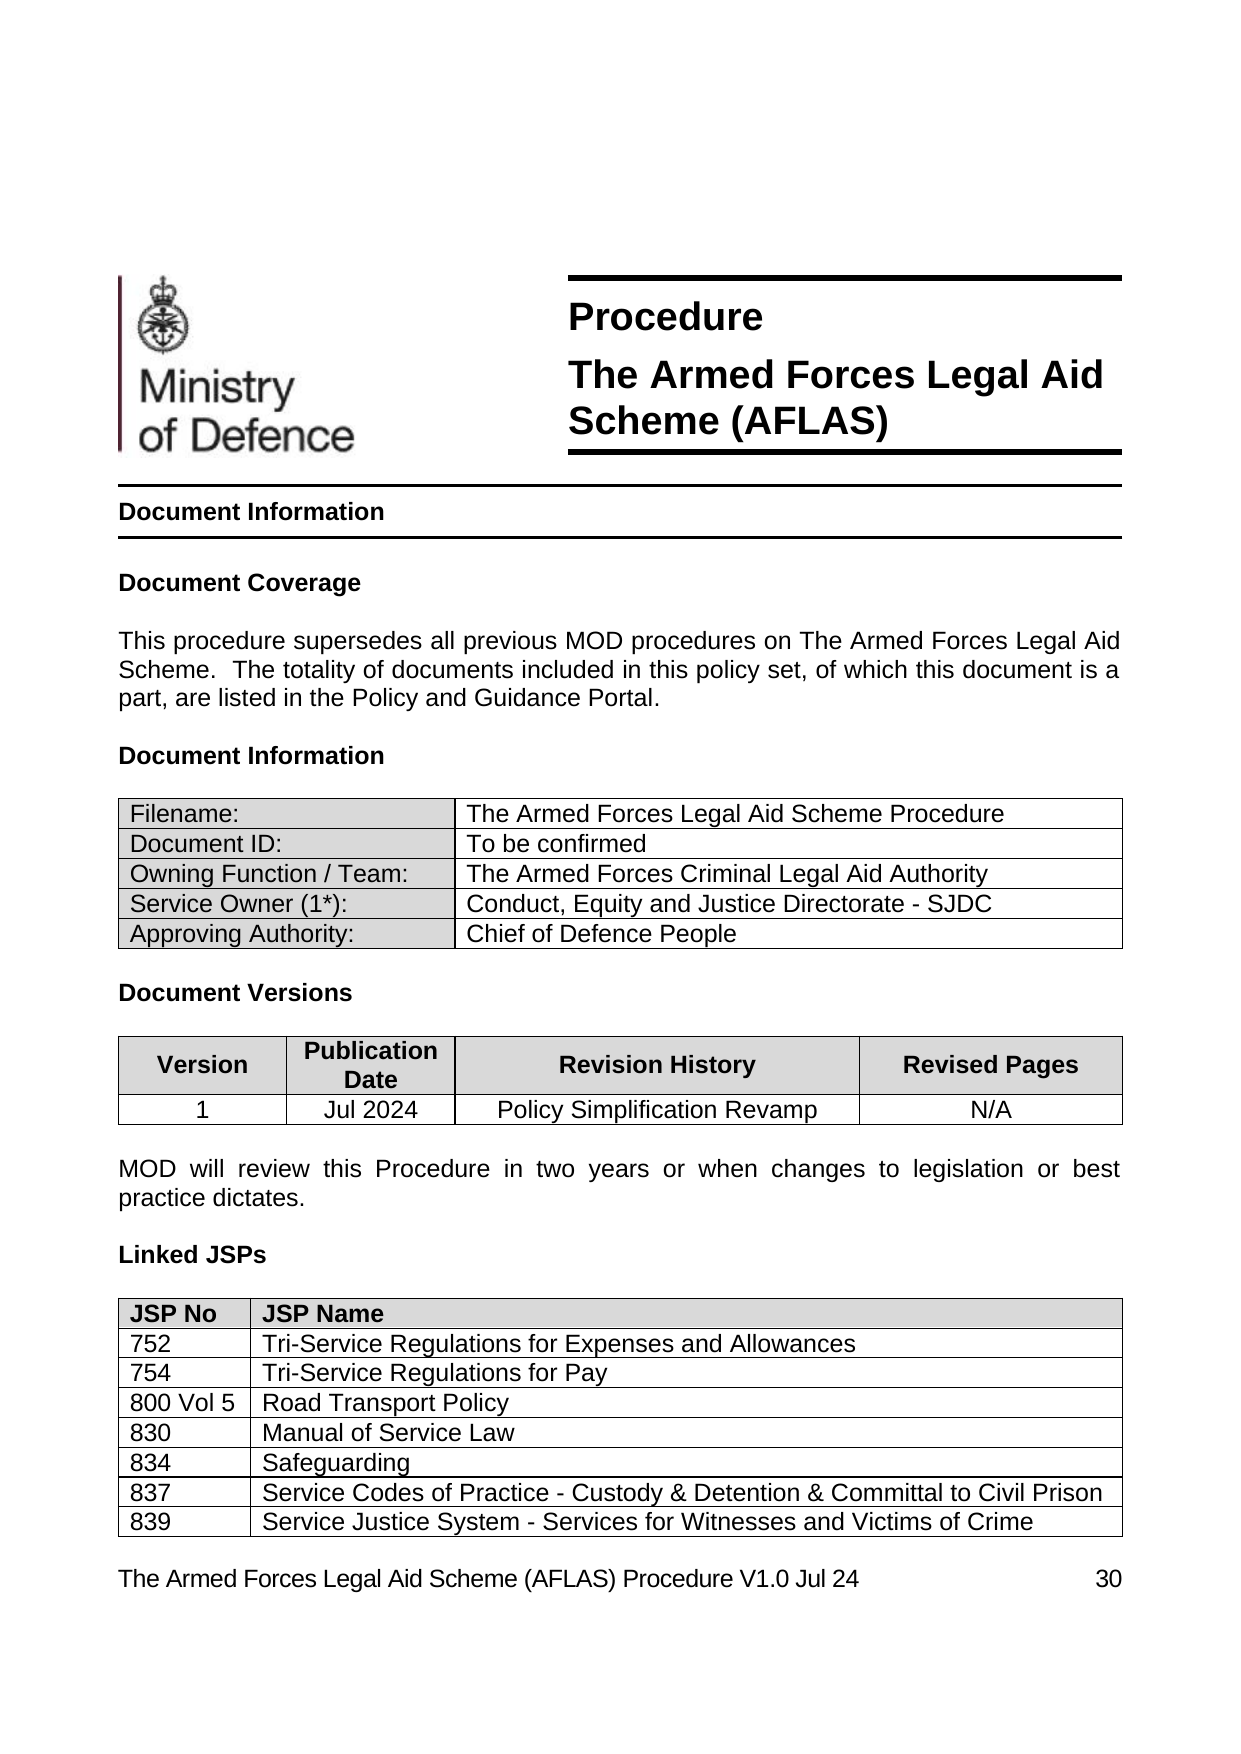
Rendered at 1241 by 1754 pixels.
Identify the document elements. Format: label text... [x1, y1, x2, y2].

table_cell Safeguarding [251, 1448, 1122, 1476]
table_cell Policy Simplification Revamp [456, 1095, 859, 1124]
table_cell 839 [119, 1507, 250, 1536]
table_header The Armed Forces Legal Aid Scheme Procedure [456, 799, 1122, 828]
table_header Revised Pages [860, 1037, 1122, 1094]
table_header Filename: [119, 799, 454, 828]
table_cell Owning Function / Team: [119, 859, 454, 888]
subtitle Document Versions [118, 978, 1122, 1007]
table_header JSP No [119, 1299, 250, 1327]
table_cell Document ID: [119, 829, 454, 858]
table_cell To be confirmed [456, 829, 1122, 858]
table_cell Tri-Service Regulations for Pay [251, 1358, 1122, 1387]
table_cell Service Codes of Practice - Custody & Detention & Committal to Civil Prison [251, 1478, 1122, 1506]
table_cell Approving Authority: [119, 919, 454, 948]
text MOD will review this Procedure in two years or when changes to legislation or best practice dictates. [118, 1154, 1122, 1211]
table_cell 834 [119, 1448, 250, 1476]
subtitle Document Information [118, 487, 1122, 536]
table_cell Manual of Service Law [251, 1418, 1122, 1447]
table_cell Conduct, Equity and Justice Directorate - SJDC [456, 889, 1122, 918]
table_cell Jul 2024 [287, 1095, 454, 1124]
table_cell 1 [119, 1095, 286, 1124]
table_cell Chief of Defence People [456, 919, 1122, 948]
subtitle Document Coverage [118, 568, 1122, 597]
subtitle Linked JSPs [118, 1240, 1122, 1269]
table_cell Tri-Service Regulations for Expenses and Allowances [251, 1329, 1122, 1357]
table_cell Service Owner (1*): [119, 889, 454, 918]
table_cell N/A [860, 1095, 1122, 1124]
table_header JSP Name [251, 1299, 1122, 1327]
table_header Version [119, 1037, 286, 1094]
table_cell 754 [119, 1358, 250, 1387]
table_header Publication Date [287, 1037, 454, 1094]
table_cell 837 [119, 1478, 250, 1506]
table_cell 752 [119, 1329, 250, 1357]
subtitle Document Information [118, 741, 1122, 769]
table_cell Road Transport Policy [251, 1388, 1122, 1417]
table_cell 800 Vol 5 [119, 1388, 250, 1417]
table_cell Service Justice System - Services for Witnesses and Victims of Crime​ [251, 1507, 1122, 1536]
table_cell The Armed Forces Criminal Legal Aid Authority [456, 859, 1122, 888]
text This procedure supersedes all previous MOD procedures on The Armed Forces Legal Aid Scheme. The totality of documents included in this policy set, of which this document is a part, are listed in the Policy and Guidance Portal. [118, 626, 1122, 712]
table_header Revision History [456, 1037, 859, 1094]
table_cell 830 [119, 1418, 250, 1447]
